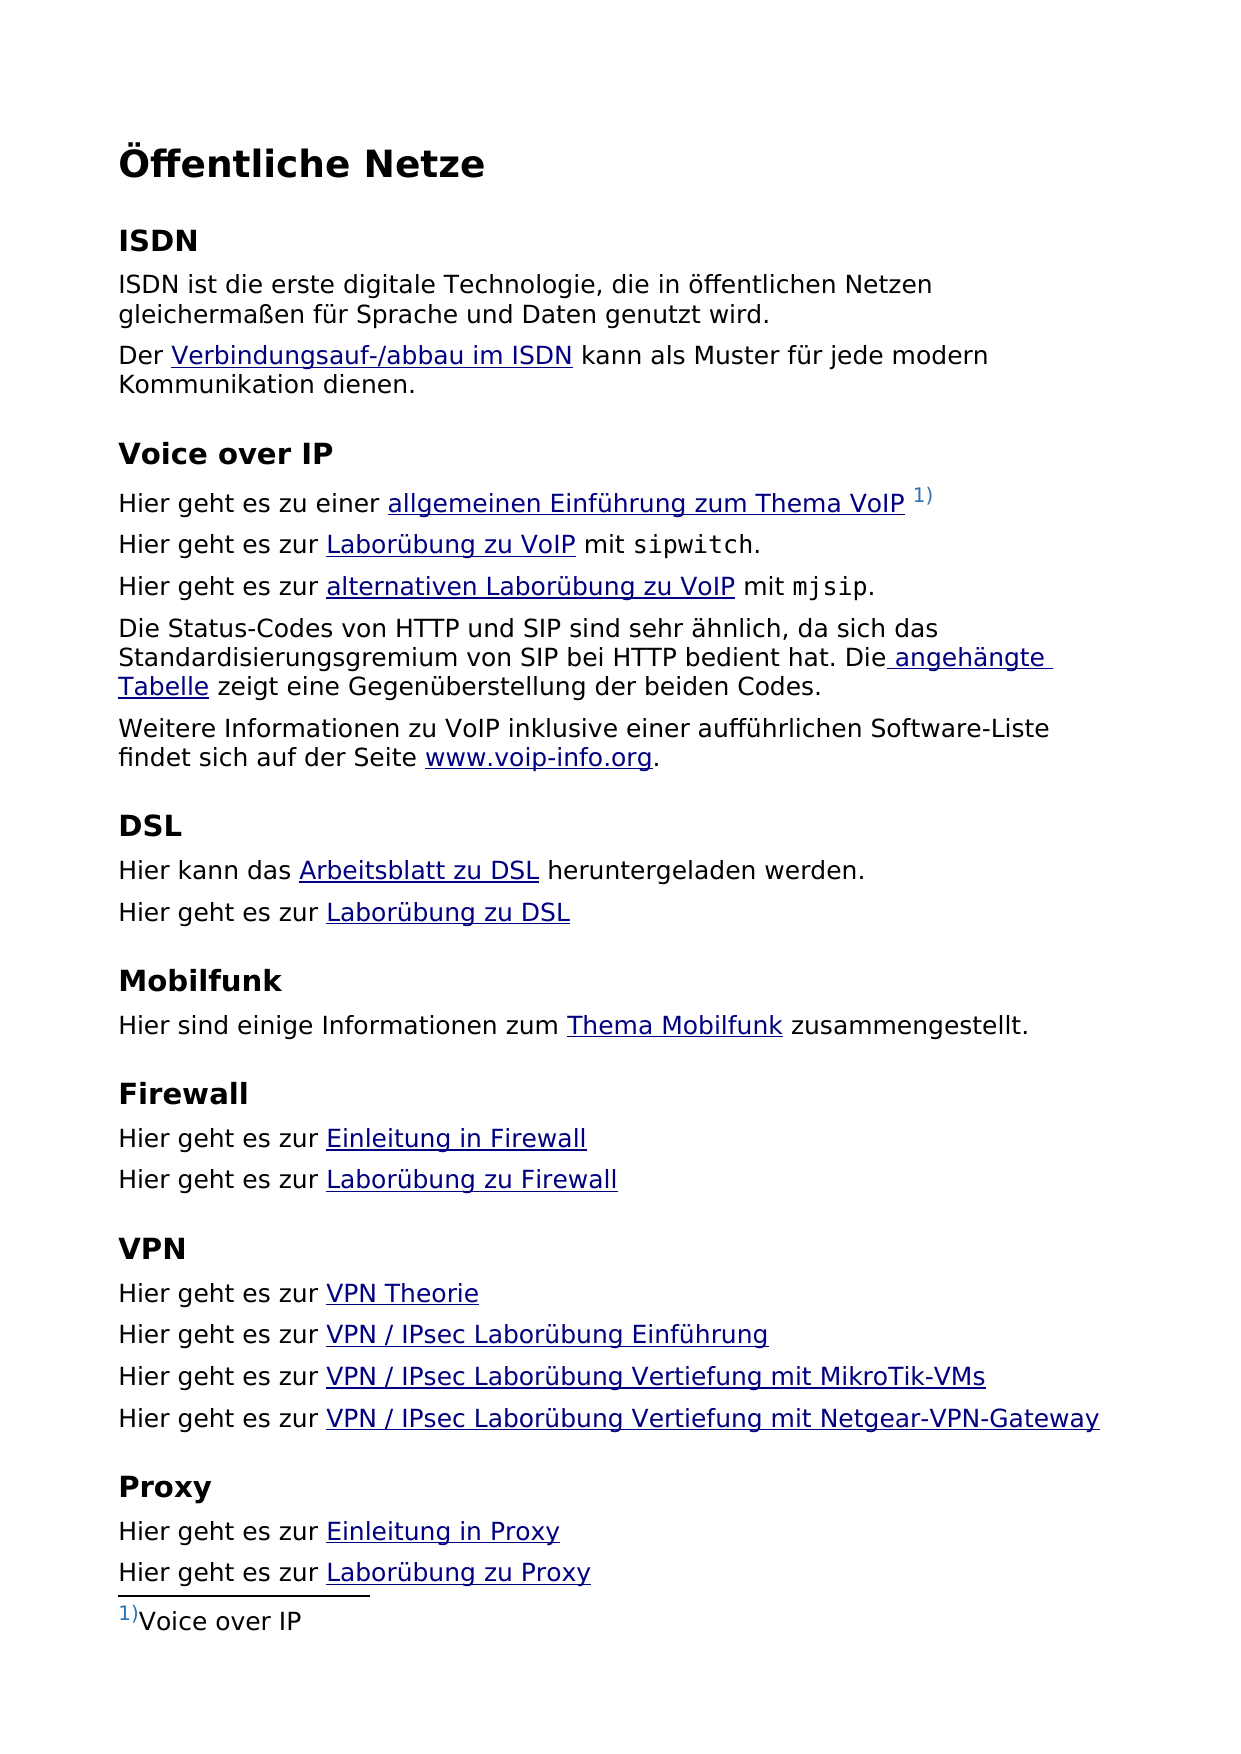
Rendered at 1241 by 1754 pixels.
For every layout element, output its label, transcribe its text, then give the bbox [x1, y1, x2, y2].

subtitle ISDN [118, 224, 1122, 258]
text Hier geht es zur VPN / IPsec Laborübung Einführung [118, 1320, 1122, 1349]
text ISDN ist die erste digitale Technologie, die in öffentlichen Netzen gleichermaßen für Sprache und Daten genutzt wird. [118, 271, 1122, 329]
text Hier geht es zur alternativen Laborübung zu VoIP mit mjsip. [118, 572, 1122, 601]
text Hier geht es zur Laborübung zu Firewall [118, 1166, 1122, 1195]
text Hier kann das Arbeitsblatt zu DSL heruntergeladen werden. [118, 856, 1122, 885]
subtitle DSL [118, 809, 1122, 843]
text Hier geht es zur Einleitung in Proxy [118, 1517, 1122, 1546]
text Hier geht es zur Laborübung zu VoIP mit sipwitch. [118, 530, 1122, 559]
subtitle Proxy [118, 1470, 1122, 1504]
text Hier geht es zur Laborübung zu Proxy [118, 1558, 1122, 1588]
subtitle Mobilfunk [118, 964, 1122, 998]
text Hier geht es zur VPN / IPsec Laborübung Vertiefung mit Netgear-VPN-Gateway [118, 1404, 1122, 1433]
text Die Status-Codes von HTTP und SIP sind sehr ähnlich, da sich das Standardisierungsgremium von SIP bei HTTP bedient hat. Die angehängte Tabelle zeigt eine Gegenüberstellung der beiden Codes. [118, 614, 1122, 701]
text Der Verbindungsauf-/abbau im ISDN kann als Muster für jede modern Kommunikation dienen. [118, 342, 1122, 400]
text Hier geht es zur VPN Theorie [118, 1279, 1122, 1308]
text Hier geht es zu einer allgemeinen Einführung zum Thema VoIP [118, 484, 1122, 518]
subtitle Firewall [118, 1077, 1122, 1111]
text Weitere Informationen zu VoIP inklusive einer aufführlichen Software-Liste findet sich auf der Seite www.voip-info.org. [118, 714, 1122, 772]
text Hier geht es zur Laborübung zu DSL [118, 898, 1122, 927]
text Hier sind einige Informationen zum Thema Mobilfunk zusammengestellt. [118, 1011, 1122, 1040]
text Voice over IP [118, 1602, 1122, 1636]
text Hier geht es zur VPN / IPsec Laborübung Vertiefung mit MikroTik-VMs [118, 1362, 1122, 1391]
subtitle VPN [118, 1232, 1122, 1266]
subtitle Öffentliche Netze [118, 143, 1122, 187]
subtitle Voice over IP [118, 437, 1122, 471]
text Hier geht es zur Einleitung in Firewall [118, 1124, 1122, 1153]
